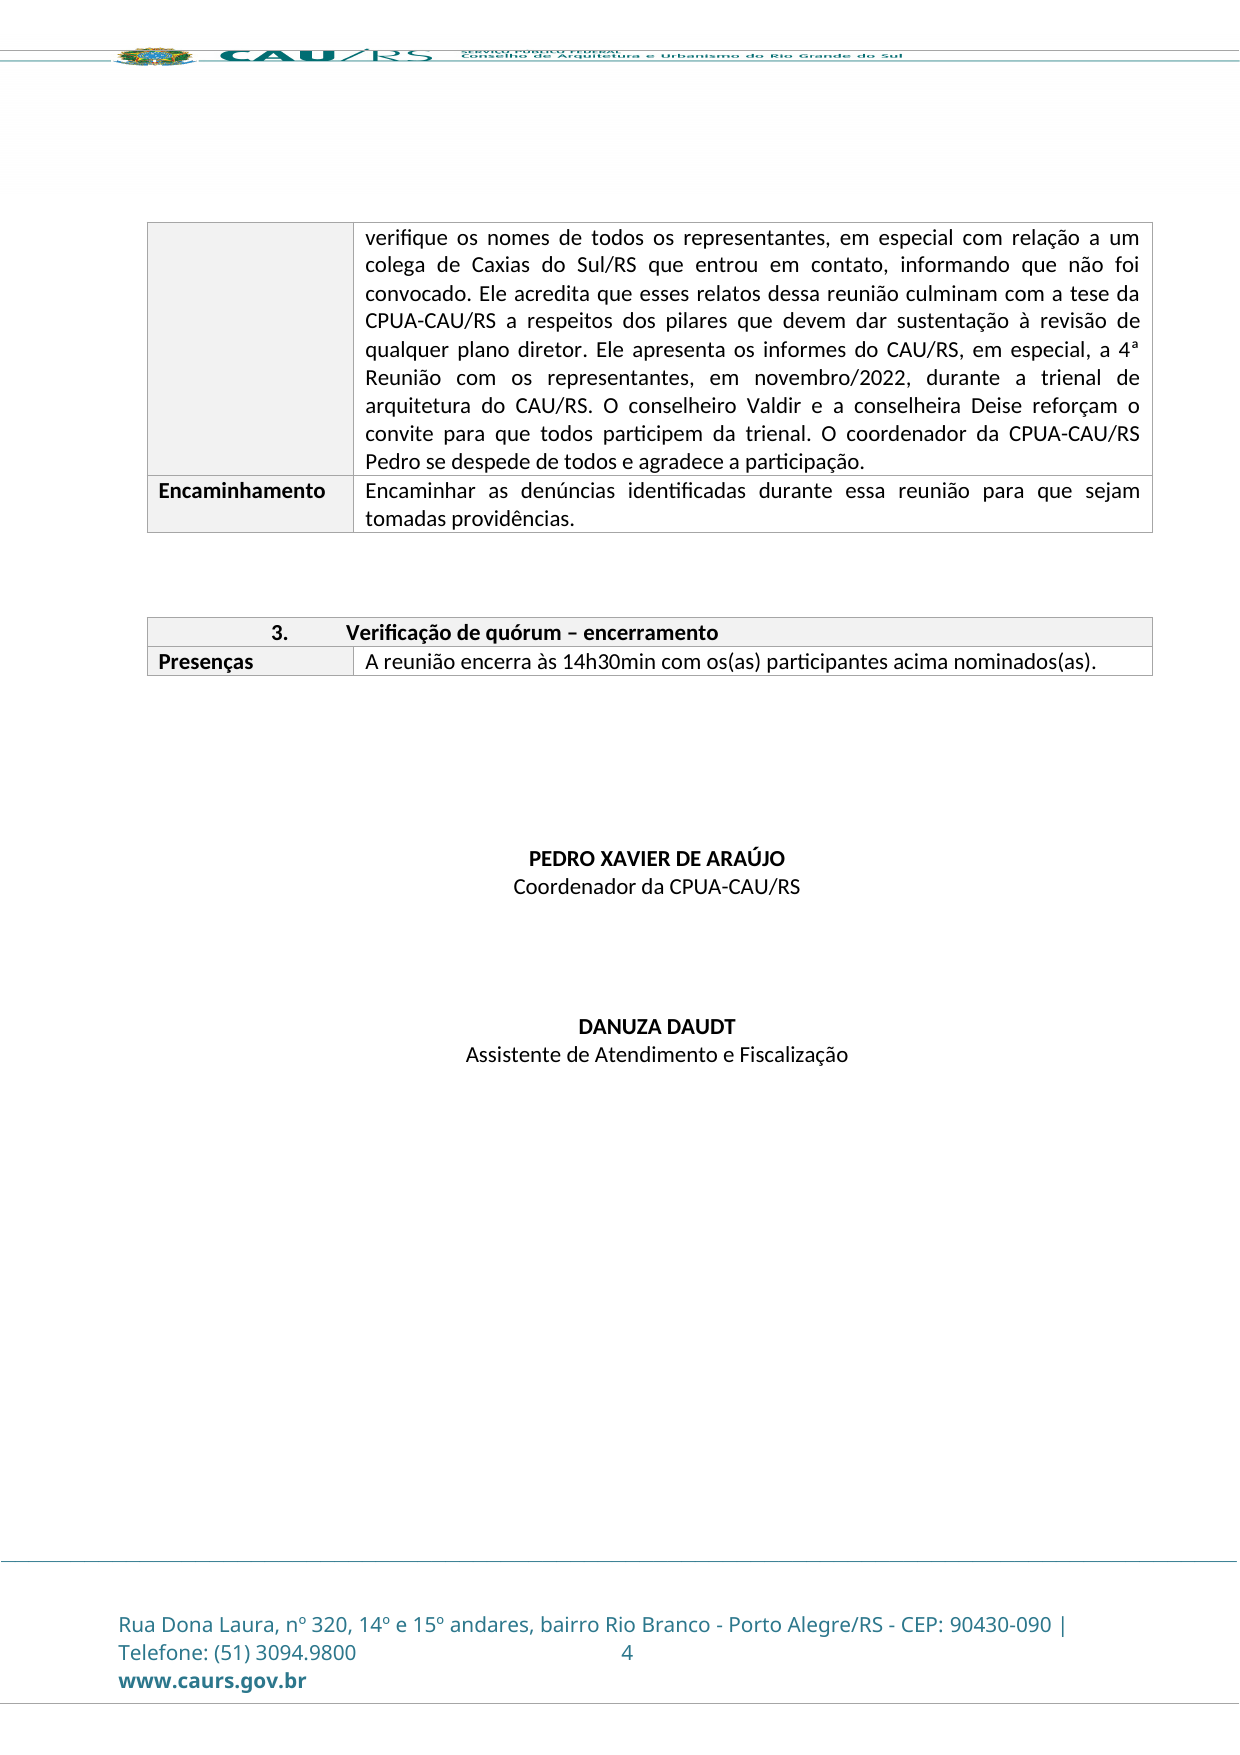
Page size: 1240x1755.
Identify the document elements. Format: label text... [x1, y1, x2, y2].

table_cell Presenças [148, 647, 353, 675]
table_cell [147, 533, 1153, 617]
table_cell [177, 928, 1137, 1012]
table_header PEDRO XAVIER DE ARAÚJO Coordenador da CPUA-CAU/RS [177, 676, 1137, 900]
table_cell DANUZA DAUDT Assistente de Atendimento e Fiscalização [177, 1013, 1137, 1077]
table_cell Encaminhamento [148, 476, 353, 532]
table_cell Verificação de quórum – encerramento [148, 618, 1152, 646]
table_cell A reunião encerra às 14h30min com os(as) participantes acima nominados(as). [354, 647, 1152, 675]
table_cell [177, 900, 1137, 928]
table_cell [148, 223, 353, 475]
table_cell Encaminhar as denúncias identificadas durante essa reunião para que sejam tomadas providências. [354, 476, 1152, 532]
table_cell verifique os nomes de todos os representantes, em especial com relação a um colega de Caxias do Sul/RS que entrou em contato, informando que não foi convocado. Ele acredita que esses relatos dessa reunião culminam com a tese da CPUA-CAU/RS a respeitos dos pilares que devem dar sustentação à revisão de qualquer plano diretor. Ele apresenta os informes do CAU/RS, em especial, a 4ª Reunião com os representantes, em novembro/2022, durante a trienal de arquitetura do CAU/RS. O conselheiro Valdir e a conselheira Deise reforçam o convite para que todos participem da trienal. O coordenador da CPUA-CAU/RS Pedro se despede de todos e agradece a participação. [354, 223, 1152, 475]
